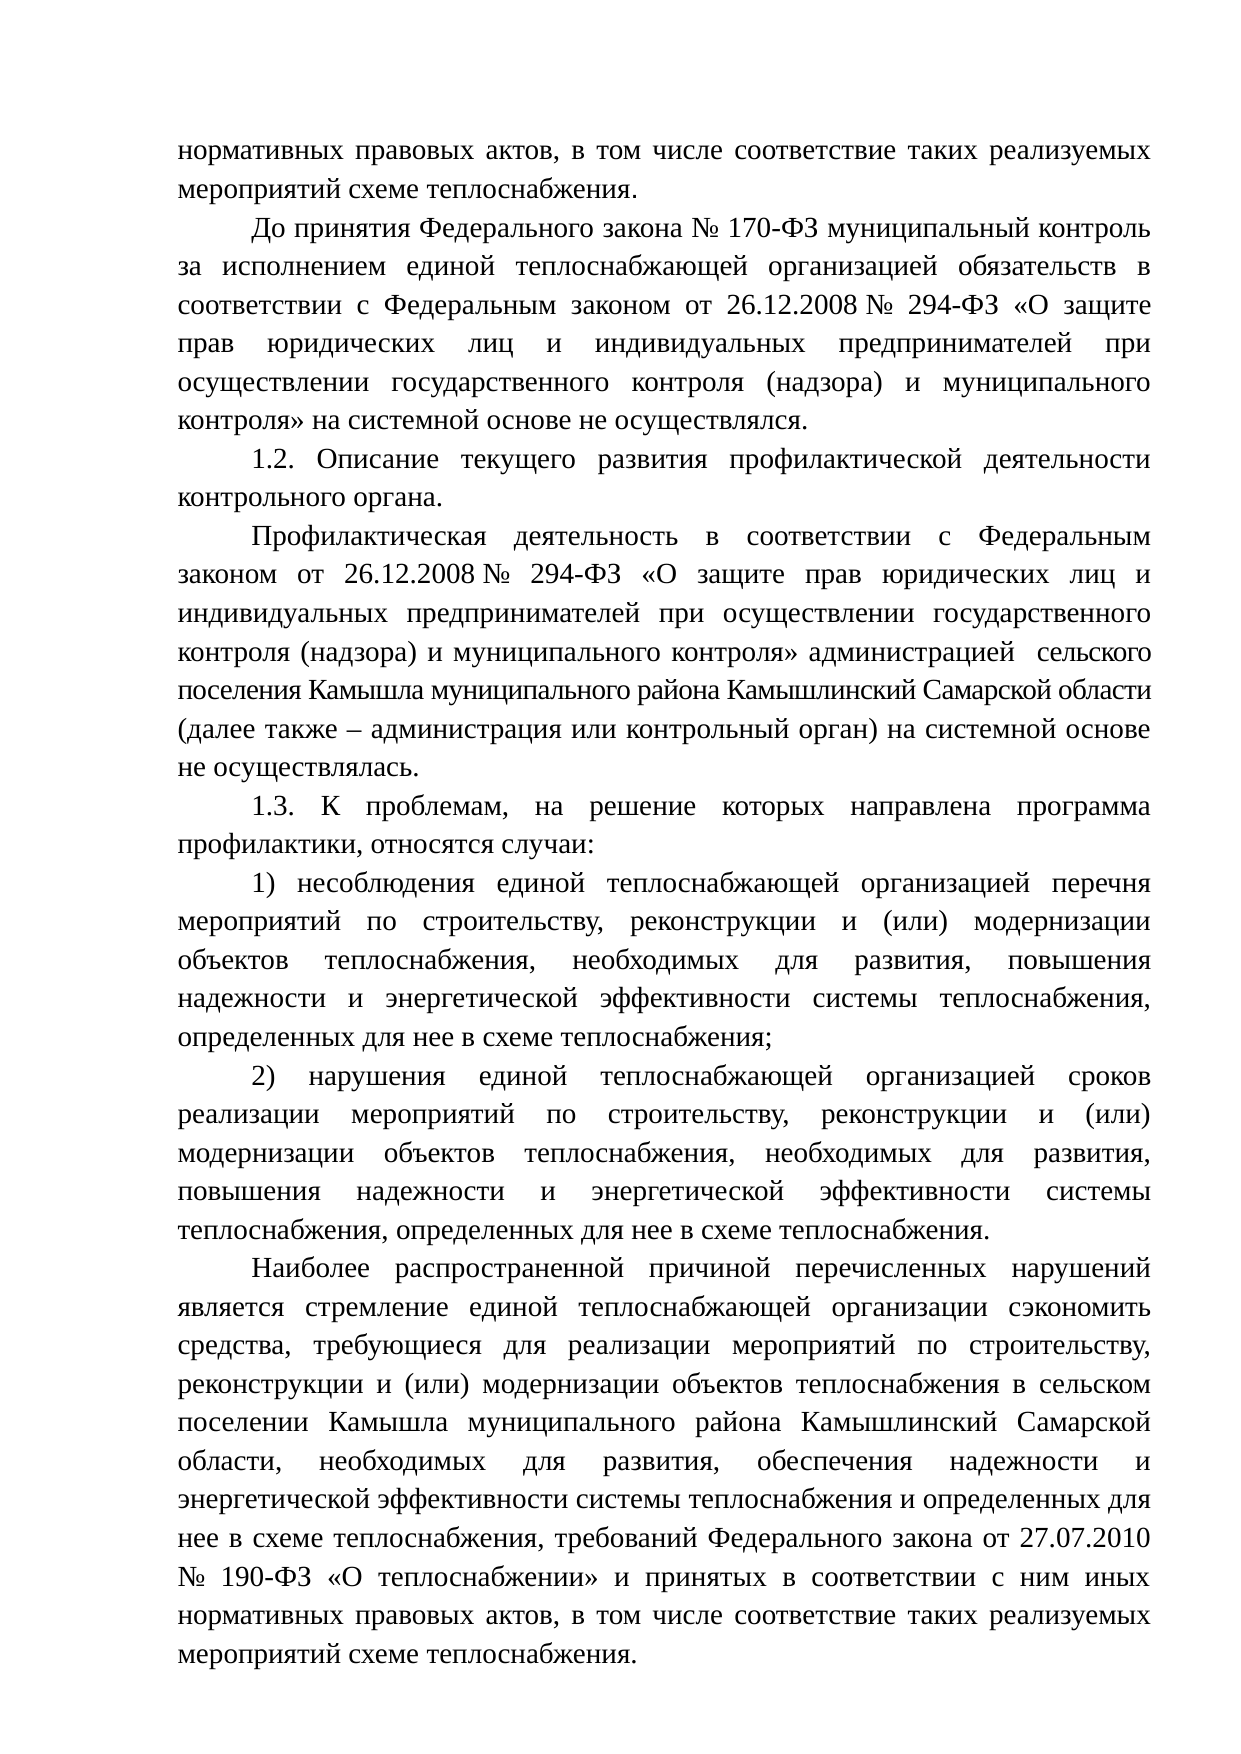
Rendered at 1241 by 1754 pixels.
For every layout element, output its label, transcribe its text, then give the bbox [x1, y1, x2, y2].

text До принятия Федерального закона № 170-ФЗ муниципальный контроль за исполнением единой теплоснабжающей организацией обязательств в соответствии с Федеральным законом от 26.12.2008 № 294-ФЗ «О защите прав юридических лиц и индивидуальных предпринимателей при осуществлении государственного контроля (надзора) и муниципального контроля» на системной основе не осуществлялся. [177, 210, 1152, 436]
text 1.2. Описание текущего развития профилактической деятельности контрольного органа. [177, 441, 1152, 513]
text 1.3. К проблемам, на решение которых направлена программа профилактики, относятся случаи: [177, 788, 1152, 860]
text Профилактическая деятельность в соответствии с Федеральным законом от 26.12.2008 № 294-ФЗ «О защите прав юридических лиц и индивидуальных предпринимателей при осуществлении государственного контроля (надзора) и муниципального контроля» администрацией сельского поселения Камышла муниципального района Камышлинский Самарской области (далее также – администрация или контрольный орган) на системной основе не осуществлялась. [177, 518, 1152, 783]
text нормативных правовых актов, в том числе соответствие таких реализуемых мероприятий схеме теплоснабжения. [177, 132, 1152, 205]
text Наиболее распространенной причиной перечисленных нарушений является стремление единой теплоснабжающей организации сэкономить средства, требующиеся для реализации мероприятий по строительству, реконструкции и (или) модернизации объектов теплоснабжения в сельском поселении Камышла муниципального района Камышлинский Самарской области, необходимых для развития, обеспечения надежности и энергетической эффективности системы теплоснабжения и определенных для нее в схеме теплоснабжения, требований Федерального закона от 27.07.2010 № 190-ФЗ «О теплоснабжении» и принятых в соответствии с ним иных нормативных правовых актов, в том числе соответствие таких реализуемых мероприятий схеме теплоснабжения. [177, 1250, 1152, 1669]
text 1) несоблюдения единой теплоснабжающей организацией перечня мероприятий по строительству, реконструкции и (или) модернизации объектов теплоснабжения, необходимых для развития, повышения надежности и энергетической эффективности системы теплоснабжения, определенных для нее в схеме теплоснабжения; [177, 865, 1152, 1053]
text 2) нарушения единой теплоснабжающей организацией сроков реализации мероприятий по строительству, реконструкции и (или) модернизации объектов теплоснабжения, необходимых для развития, повышения надежности и энергетической эффективности системы теплоснабжения, определенных для нее в схеме теплоснабжения. [177, 1058, 1152, 1245]
